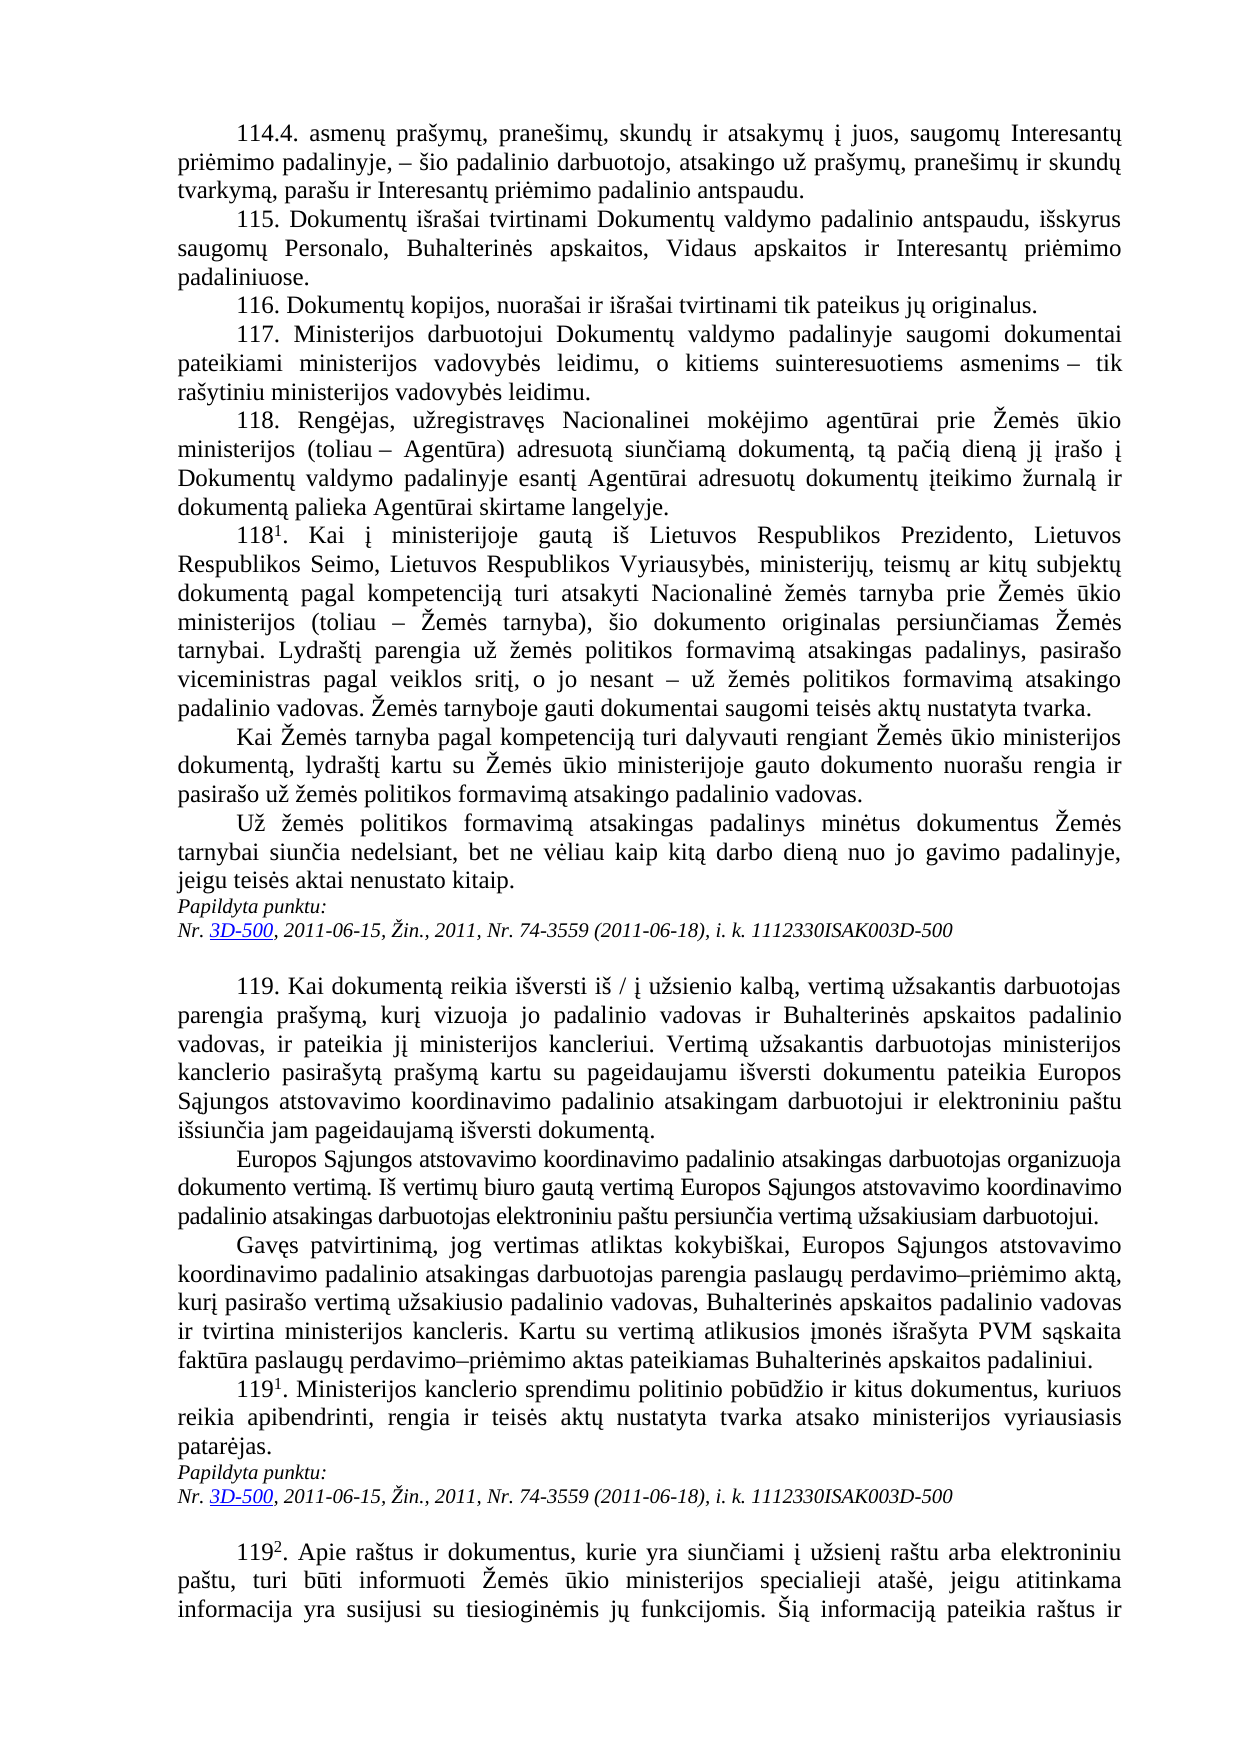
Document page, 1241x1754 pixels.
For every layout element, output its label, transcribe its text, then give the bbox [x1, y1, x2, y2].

text 1192. Apie raštus ir dokumentus, kurie yra siunčiami į užsienį raštu arba elektroniniu paštu, turi būti informuoti Žemės ūkio ministerijos specialieji atašė, jeigu atitinkama informacija yra susijusi su tiesioginėmis jų funkcijomis. Šią informaciją pateikia raštus ir [177, 1537, 1122, 1623]
text Papildyta punktu: [177, 894, 1122, 918]
text 117. Ministerijos darbuotojui Dokumentų valdymo padalinyje saugomi dokumentai pateikiami ministerijos vadovybės leidimu, o kitiems suinteresuotiems asmenims – tik rašytiniu ministerijos vadovybės leidimu. [177, 319, 1122, 406]
text Kai Žemės tarnyba pagal kompetenciją turi dalyvauti rengiant Žemės ūkio ministerijos dokumentą, lydraštį kartu su Žemės ūkio ministerijoje gauto dokumento nuorašu rengia ir pasirašo už žemės politikos formavimą atsakingo padalinio vadovas. [177, 722, 1122, 808]
text Nr. 3D-500, 2011-06-15, Žin., 2011, Nr. 74-3559 (2011-06-18), i. k. 1112330ISAK003D-500 [177, 918, 1122, 942]
text Gavęs patvirtinimą, jog vertimas atliktas kokybiškai, Europos Sąjungos atstovavimo koordinavimo padalinio atsakingas darbuotojas parengia paslaugų perdavimo–priėmimo aktą, kurį pasirašo vertimą užsakiusio padalinio vadovas, Buhalterinės apskaitos padalinio vadovas ir tvirtina ministerijos kancleris. Kartu su vertimą atlikusios įmonės išrašyta PVM sąskaita faktūra paslaugų perdavimo–priėmimo aktas pateikiamas Buhalterinės apskaitos padaliniui. [177, 1230, 1122, 1374]
text 118. Rengėjas, užregistravęs Nacionalinei mokėjimo agentūrai prie Žemės ūkio ministerijos (toliau – Agentūra) adresuotą siunčiamą dokumentą, tą pačią dieną jį įrašo į Dokumentų valdymo padalinyje esantį Agentūrai adresuotų dokumentų įteikimo žurnalą ir dokumentą palieka Agentūrai skirtame langelyje. [177, 406, 1122, 521]
text Europos Sąjungos atstovavimo koordinavimo padalinio atsakingas darbuotojas organizuoja dokumento vertimą. Iš vertimų biuro gautą vertimą Europos Sąjungos atstovavimo koordinavimo padalinio atsakingas darbuotojas elektroniniu paštu persiunčia vertimą užsakiusiam darbuotojui. [177, 1144, 1122, 1230]
text 115. Dokumentų išrašai tvirtinami Dokumentų valdymo padalinio antspaudu, išskyrus saugomų Personalo, Buhalterinės apskaitos, Vidaus apskaitos ir Interesantų priėmimo padaliniuose. [177, 204, 1122, 291]
text 116. Dokumentų kopijos, nuorašai ir išrašai tvirtinami tik pateikus jų originalus. [177, 291, 1122, 319]
text 119. Kai dokumentą reikia išversti iš / į užsienio kalbą, vertimą užsakantis darbuotojas parengia prašymą, kurį vizuoja jo padalinio vadovas ir Buhalterinės apskaitos padalinio vadovas, ir pateikia jį ministerijos kancleriui. Vertimą užsakantis darbuotojas ministerijos kanclerio pasirašytą prašymą kartu su pageidaujamu išversti dokumentu pateikia Europos Sąjungos atstovavimo koordinavimo padalinio atsakingam darbuotojui ir elektroniniu paštu išsiunčia jam pageidaujamą išversti dokumentą. [177, 971, 1122, 1144]
text 114.4. asmenų prašymų, pranešimų, skundų ir atsakymų į juos, saugomų Interesantų priėmimo padalinyje, – šio padalinio darbuotojo, atsakingo už prašymų, pranešimų ir skundų tvarkymą, parašu ir Interesantų priėmimo padalinio antspaudu. [177, 118, 1122, 204]
text 1191. Ministerijos kanclerio sprendimu politinio pobūdžio ir kitus dokumentus, kuriuos reikia apibendrinti, rengia ir teisės aktų nustatyta tvarka atsako ministerijos vyriausiasis patarėjas. [177, 1374, 1122, 1460]
text 1181. Kai į ministerijoje gautą iš Lietuvos Respublikos Prezidento, Lietuvos Respublikos Seimo, Lietuvos Respublikos Vyriausybės, ministerijų, teismų ar kitų subjektų dokumentą pagal kompetenciją turi atsakyti Nacionalinė žemės tarnyba prie Žemės ūkio ministerijos (toliau – Žemės tarnyba), šio dokumento originalas persiunčiamas Žemės tarnybai. Lydraštį parengia už žemės politikos formavimą atsakingas padalinys, pasirašo viceministras pagal veiklos sritį, o jo nesant – už žemės politikos formavimą atsakingo padalinio vadovas. Žemės tarnyboje gauti dokumentai saugomi teisės aktų nustatyta tvarka. [177, 521, 1122, 722]
text Nr. 3D-500, 2011-06-15, Žin., 2011, Nr. 74-3559 (2011-06-18), i. k. 1112330ISAK003D-500 [177, 1484, 1122, 1508]
text Papildyta punktu: [177, 1460, 1122, 1484]
text Už žemės politikos formavimą atsakingas padalinys minėtus dokumentus Žemės tarnybai siunčia nedelsiant, bet ne vėliau kaip kitą darbo dieną nuo jo gavimo padalinyje, jeigu teisės aktai nenustato kitaip. [177, 808, 1122, 894]
